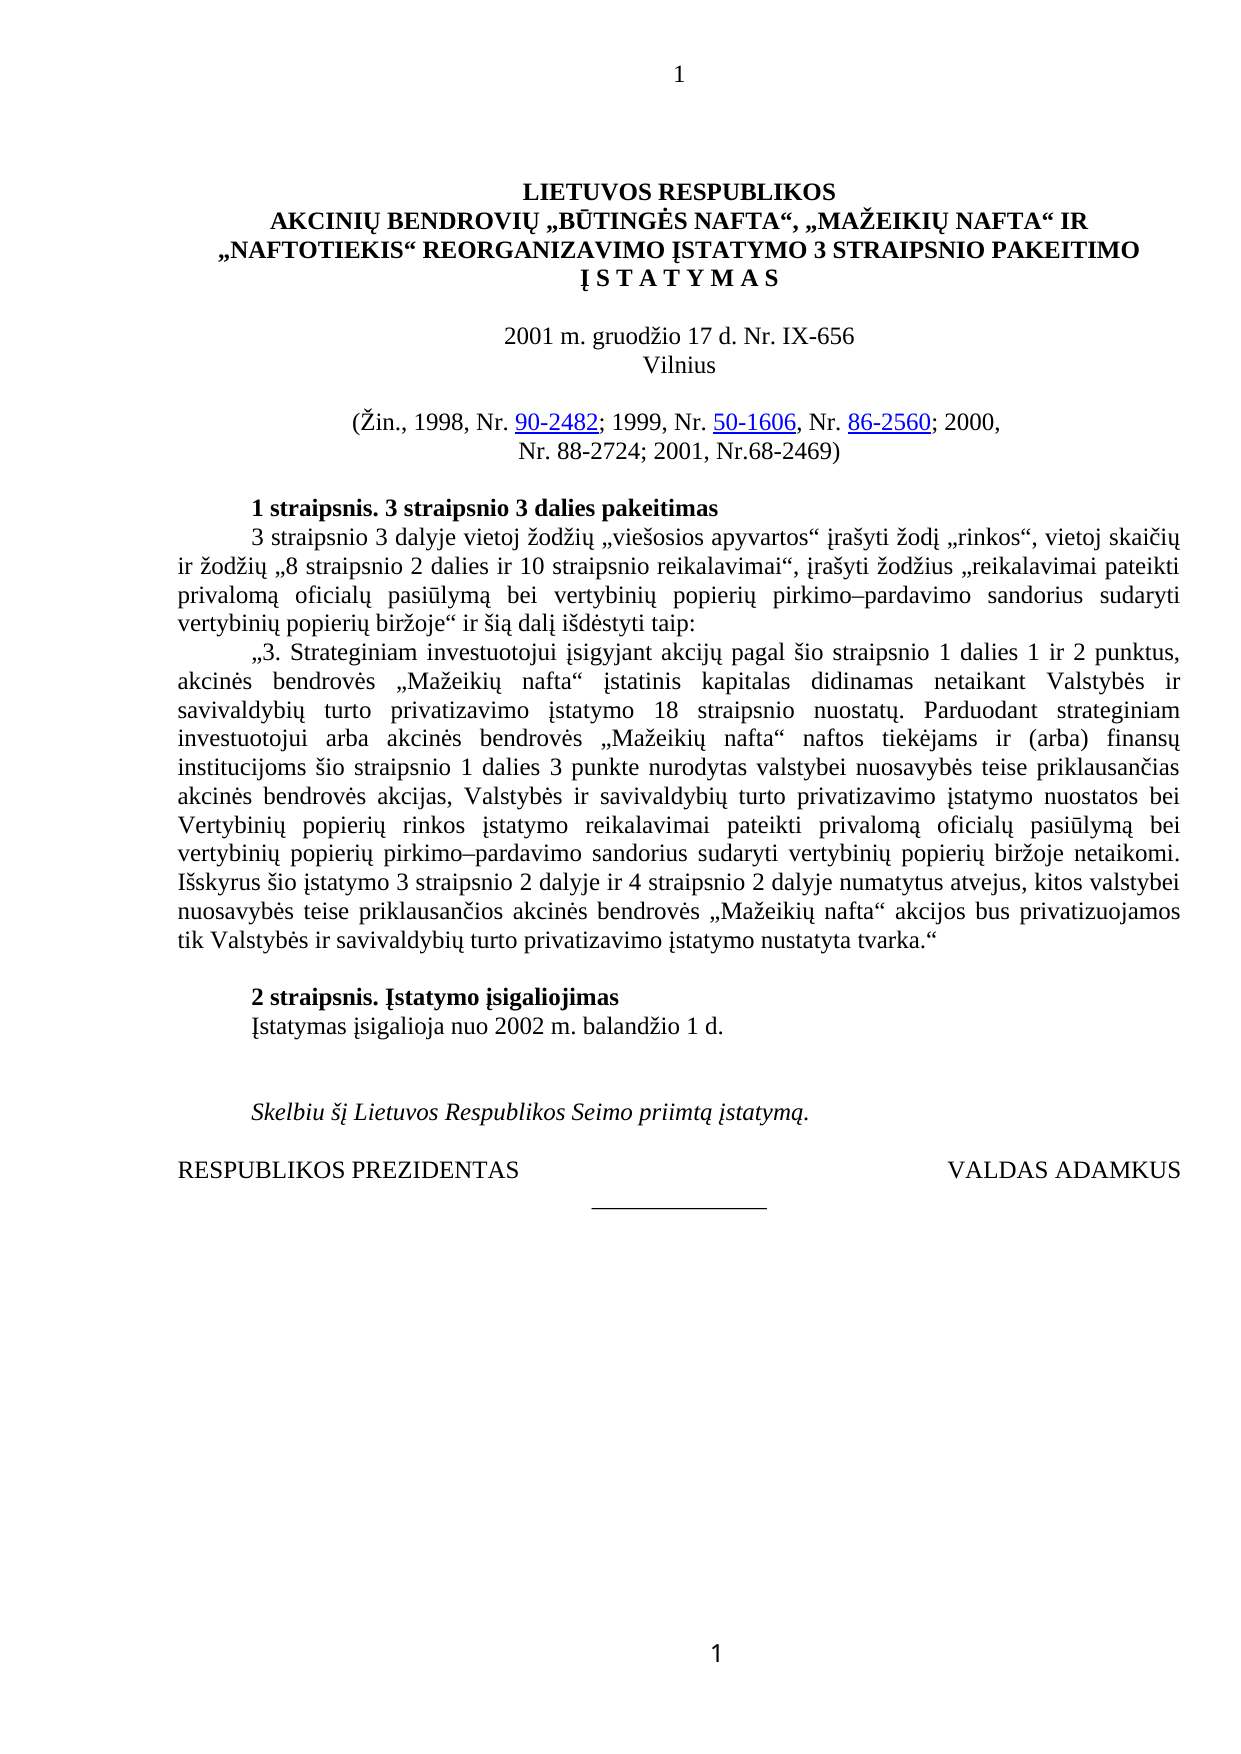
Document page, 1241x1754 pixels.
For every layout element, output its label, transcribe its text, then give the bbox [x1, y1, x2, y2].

text „3. Strateginiam investuotojui įsigyjant akcijų pagal šio straipsnio 1 dalies 1 ir 2 punktus, akcinės bendrovės „Mažeikių nafta“ įstatinis kapitalas didinamas netaikant Valstybės ir savivaldybių turto privatizavimo įstatymo 18 straipsnio nuostatų. Parduodant strateginiam investuotojui arba akcinės bendrovės „Mažeikių nafta“ naftos tiekėjams ir (arba) finansų institucijoms šio straipsnio 1 dalies 3 punkte nurodytas valstybei nuosavybės teise priklausančias akcinės bendrovės akcijas, Valstybės ir savivaldybių turto privatizavimo įstatymo nuostatos bei Vertybinių popierių rinkos įstatymo reikalavimai pateikti privalomą oficialų pasiūlymą bei vertybinių popierių pirkimo–pardavimo sandorius sudaryti vertybinių popierių biržoje netaikomi. Išskyrus šio įstatymo 3 straipsnio 2 dalyje ir 4 straipsnio 2 dalyje numatytus atvejus, kitos valstybei nuosavybės teise priklausančios akcinės bendrovės „Mažeikių nafta“ akcijos bus privatizuojamos tik Valstybės ir savivaldybių turto privatizavimo įstatymo nustatyta tvarka.“ [177, 637, 1181, 953]
text AKCINIŲ BENDROVIŲ „BŪTINGĖS NAFTA“, „MAŽEIKIŲ NAFTA“ IR „NAFTOTIEKIS“ REORGANIZAVIMO ĮSTATYMO 3 STRAIPSNIO PAKEITIMO [177, 206, 1181, 263]
text 2001 m. gruodžio 17 d. Nr. IX-656 [177, 321, 1181, 350]
text 3 straipsnio 3 dalyje vietoj žodžių „viešosios apyvartos“ įrašyti žodį „rinkos“, vietoj skaičių ir žodžių „8 straipsnio 2 dalies ir 10 straipsnio reikalavimai“, įrašyti žodžius „reikalavimai pateikti privalomą oficialų pasiūlymą bei vertybinių popierių pirkimo–pardavimo sandorius sudaryti vertybinių popierių biržoje“ ir šią dalį išdėstyti taip: [177, 522, 1181, 637]
text Vilnius [177, 350, 1181, 378]
text 2 straipsnis. Įstatymo įsigaliojimas [177, 982, 1181, 1011]
text ______________ [177, 1183, 1181, 1212]
text LIETUVOS RESPUBLIKOS [177, 177, 1181, 206]
text Nr. 88-2724; 2001, Nr.68-2469) [177, 436, 1181, 465]
text 1 straipsnis. 3 straipsnio 3 dalies pakeitimas [177, 493, 1181, 522]
text (Žin., 1998, Nr. 90-2482; 1999, Nr. 50-1606, Nr. 86-2560; 2000, [177, 407, 1181, 436]
text Skelbiu šį Lietuvos Respublikos Seimo priimtą įstatymą. [177, 1097, 1181, 1126]
text Įstatymas įsigalioja nuo 2002 m. balandžio 1 d. [177, 1011, 1181, 1040]
text Į S T A T Y M A S [177, 263, 1181, 292]
text RESPUBLIKOS PREZIDENTAS VALDAS ADAMKUS [177, 1155, 1181, 1183]
